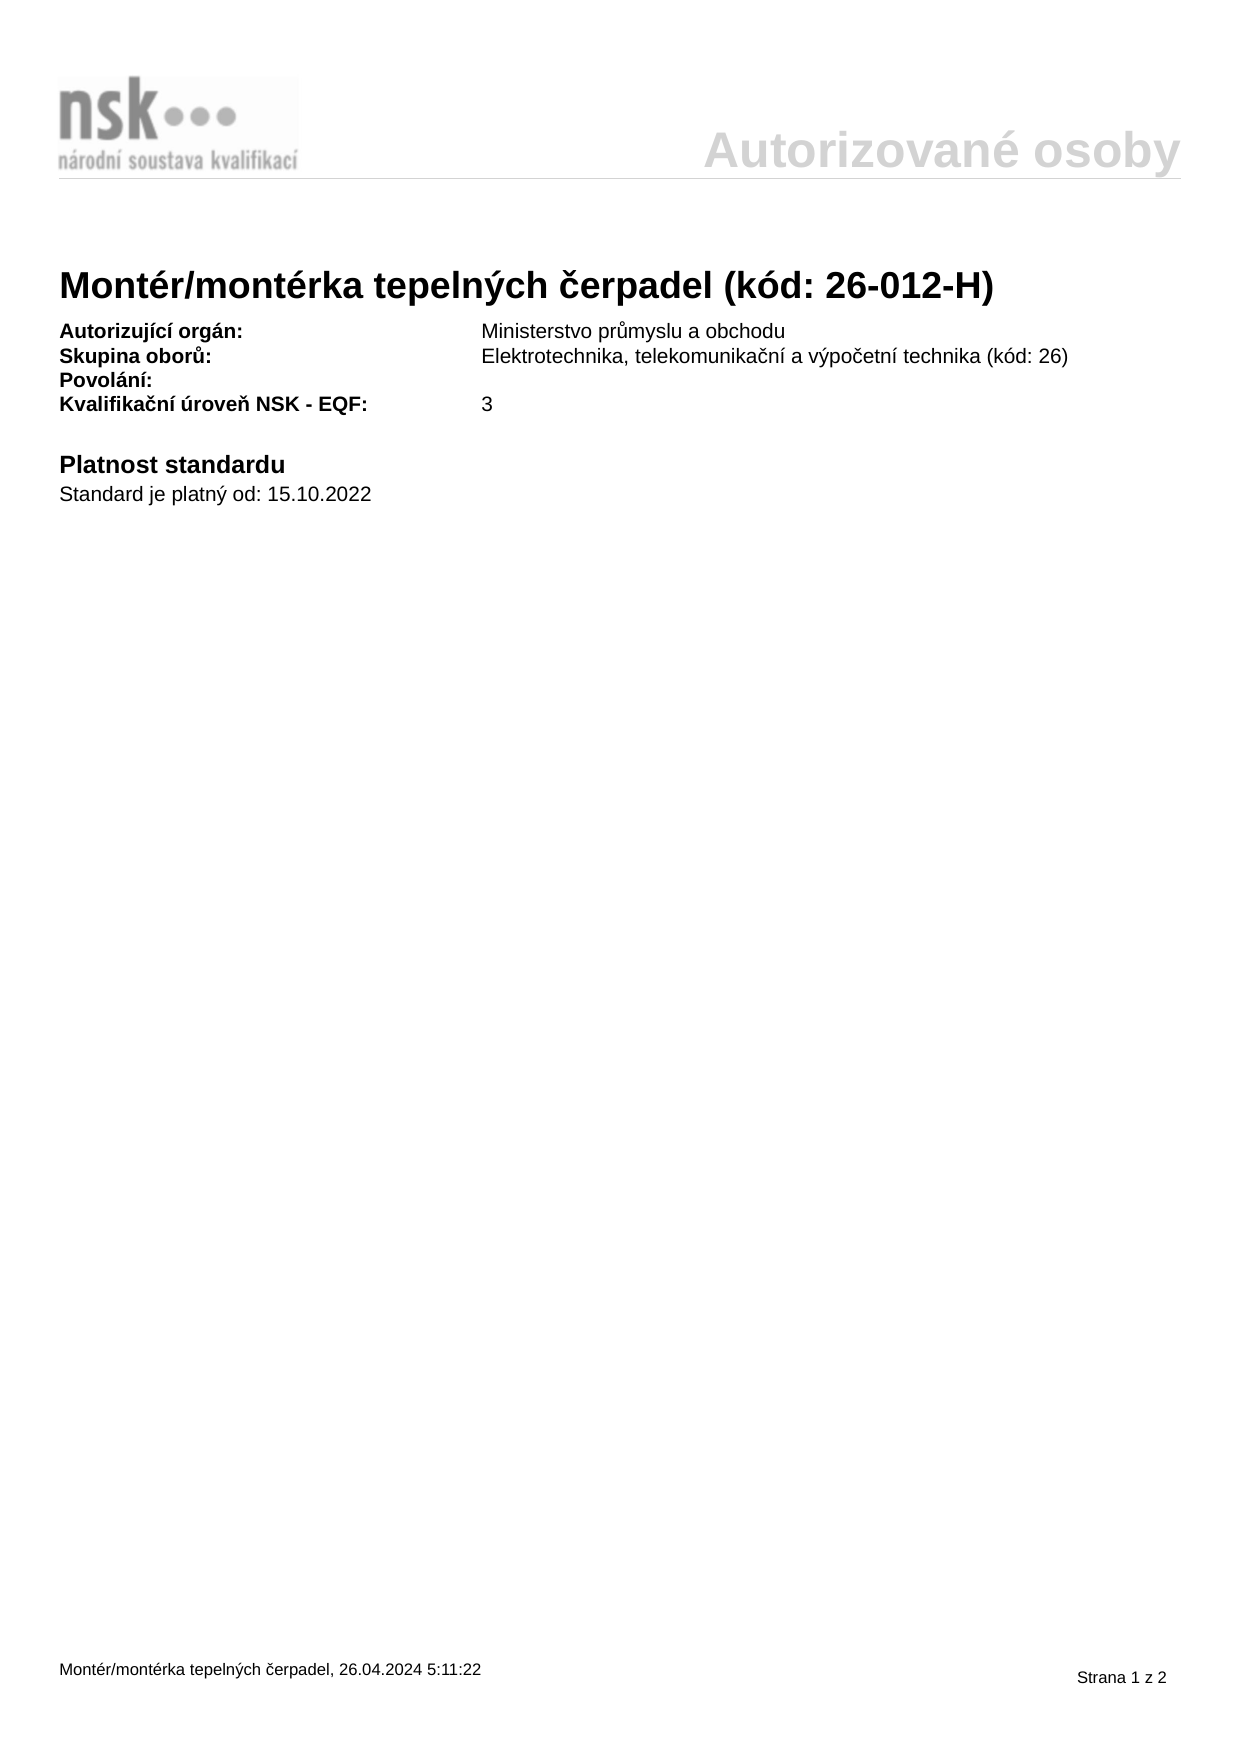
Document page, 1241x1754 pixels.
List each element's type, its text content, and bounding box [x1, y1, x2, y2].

table_cell Strana 1 z 2 [860, 1660, 1167, 1696]
table_header Autorizované osoby [626, 59, 1181, 178]
table_cell [1167, 368, 1181, 392]
table_cell [119, 307, 481, 319]
table_cell [481, 172, 617, 178]
table_cell [618, 418, 626, 446]
table_header [619, 59, 626, 172]
table_cell [618, 506, 626, 806]
table_cell [59, 418, 119, 446]
table_cell [119, 418, 481, 446]
table_cell [886, 506, 1167, 806]
table_cell [618, 172, 626, 178]
table_cell [59, 1106, 119, 1383]
table_cell Platnost standardu [59, 446, 1181, 482]
table_cell [59, 172, 119, 178]
table_cell [618, 806, 626, 1106]
table_cell [59, 307, 119, 319]
table_cell [481, 1384, 617, 1659]
table_cell [626, 307, 860, 319]
table_cell [626, 506, 860, 806]
picture [57, 59, 619, 172]
table_cell [886, 196, 1167, 224]
table_cell [626, 368, 860, 392]
table_cell 3 [481, 392, 1181, 417]
table_cell Skupina oborů: [59, 344, 481, 368]
table_cell [1167, 506, 1181, 806]
table_cell [886, 806, 1167, 1106]
table_cell [860, 1106, 886, 1383]
table_cell [1167, 418, 1181, 446]
table_cell [119, 806, 481, 1106]
table_cell [860, 506, 886, 806]
table_cell [59, 806, 119, 1106]
table_cell [860, 1384, 886, 1659]
table_cell [119, 1384, 481, 1659]
table_cell [1167, 1660, 1181, 1696]
table_cell [119, 196, 481, 224]
table_cell [860, 806, 886, 1106]
table_cell [618, 368, 626, 392]
table_cell [626, 1106, 860, 1383]
table_cell [59, 506, 119, 806]
table_cell [626, 806, 860, 1106]
table_cell [59, 1384, 119, 1659]
table_cell [481, 368, 617, 392]
table_cell [860, 196, 886, 224]
table_cell [886, 307, 1167, 319]
table_cell [59, 179, 1181, 196]
table_cell [618, 1384, 626, 1659]
table_cell [626, 1384, 860, 1659]
table_cell [1167, 196, 1181, 224]
table_cell Povolání: [59, 368, 481, 392]
table_cell [860, 307, 886, 319]
table_cell [119, 172, 481, 178]
table_cell Elektrotechnika, telekomunikační a výpočetní technika (kód: 26) [481, 344, 1181, 368]
table_cell [626, 418, 860, 446]
table_cell [886, 1384, 1167, 1659]
table_cell Montér/montérka tepelných čerpadel, 26.04.2024 5:11:22 [59, 1660, 860, 1696]
table_cell [1167, 1106, 1181, 1383]
table_cell Kvalifikační úroveň NSK - EQF: [59, 392, 481, 416]
table_cell [481, 196, 617, 224]
table_cell [618, 196, 626, 224]
table_cell [481, 806, 617, 1106]
table_cell Standard je platný od: 15.10.2022 [59, 482, 1181, 506]
table_cell [1167, 806, 1181, 1106]
table_cell [1167, 307, 1181, 319]
table_cell [886, 1106, 1167, 1383]
table_cell [481, 1106, 617, 1383]
table_cell [1167, 1384, 1181, 1659]
table_cell [860, 418, 886, 446]
table_cell [886, 418, 1167, 446]
table_cell [618, 1106, 626, 1383]
table_cell Ministerstvo průmyslu a obchodu [481, 319, 1181, 344]
table_cell [886, 368, 1167, 392]
table_cell [626, 196, 860, 224]
table_cell [860, 368, 886, 392]
table_cell [481, 307, 617, 319]
table_cell Autorizující orgán: [59, 319, 481, 343]
table_cell [59, 196, 119, 224]
table_cell [119, 1106, 481, 1383]
table_cell [119, 506, 481, 806]
table_cell [481, 506, 617, 806]
table_cell Montér/montérka tepelných čerpadel (kód: 26-012-H) [59, 224, 1181, 307]
table_cell [481, 418, 617, 446]
table_cell [618, 307, 626, 319]
